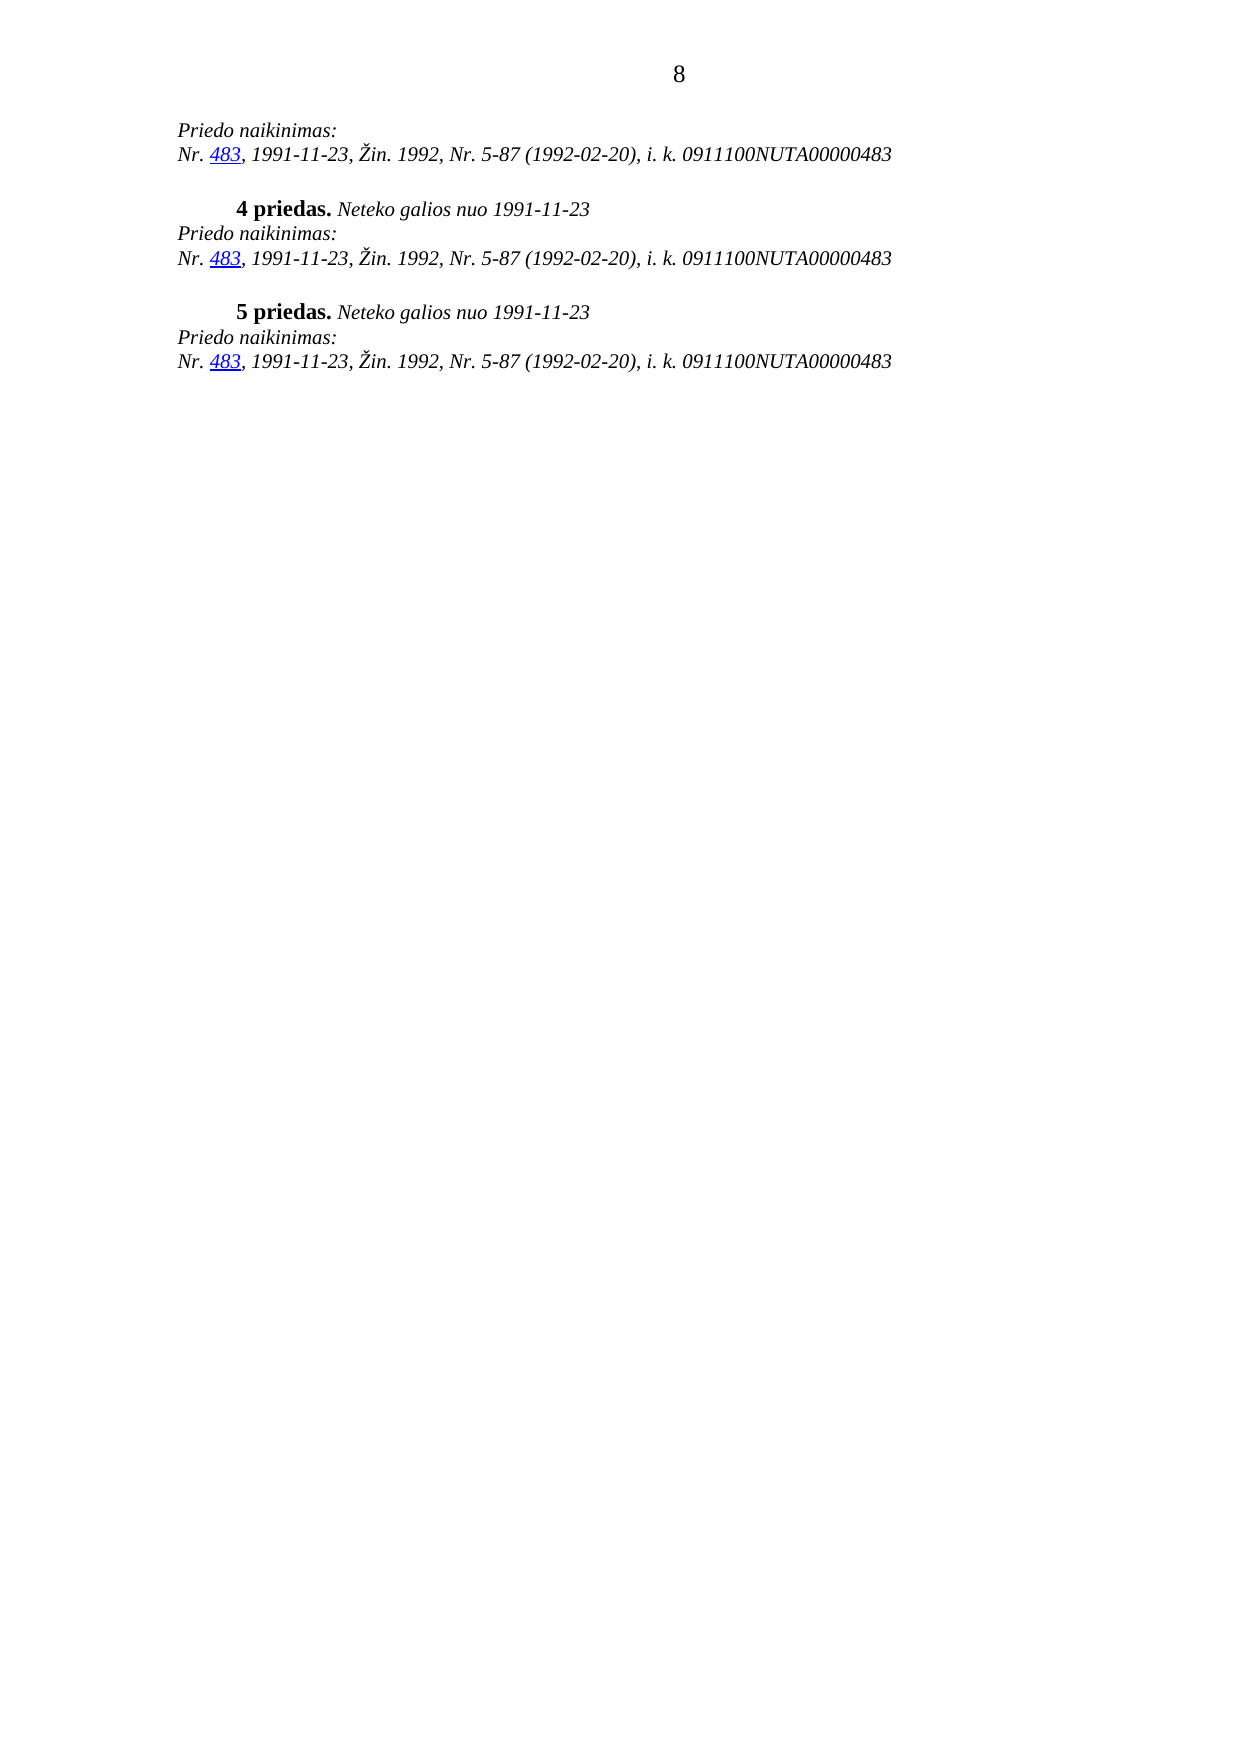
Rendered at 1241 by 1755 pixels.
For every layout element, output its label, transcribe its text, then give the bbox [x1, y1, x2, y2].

text Nr. 483, 1991-11-23, Žin. 1992, Nr. 5-87 (1992-02-20), i. k. 0911100NUTA00000483 [177, 349, 1181, 373]
text Priedo naikinimas: [177, 221, 1181, 245]
text Nr. 483, 1991-11-23, Žin. 1992, Nr. 5-87 (1992-02-20), i. k. 0911100NUTA00000483 [177, 142, 1181, 166]
text 4 priedas. Neteko galios nuo 1991-11-23 [177, 195, 1181, 221]
text Nr. 483, 1991-11-23, Žin. 1992, Nr. 5-87 (1992-02-20), i. k. 0911100NUTA00000483 [177, 245, 1181, 269]
text Priedo naikinimas: [177, 324, 1181, 349]
text Priedo naikinimas: [177, 118, 1181, 142]
text 5 priedas. Neteko galios nuo 1991-11-23 [177, 298, 1181, 324]
